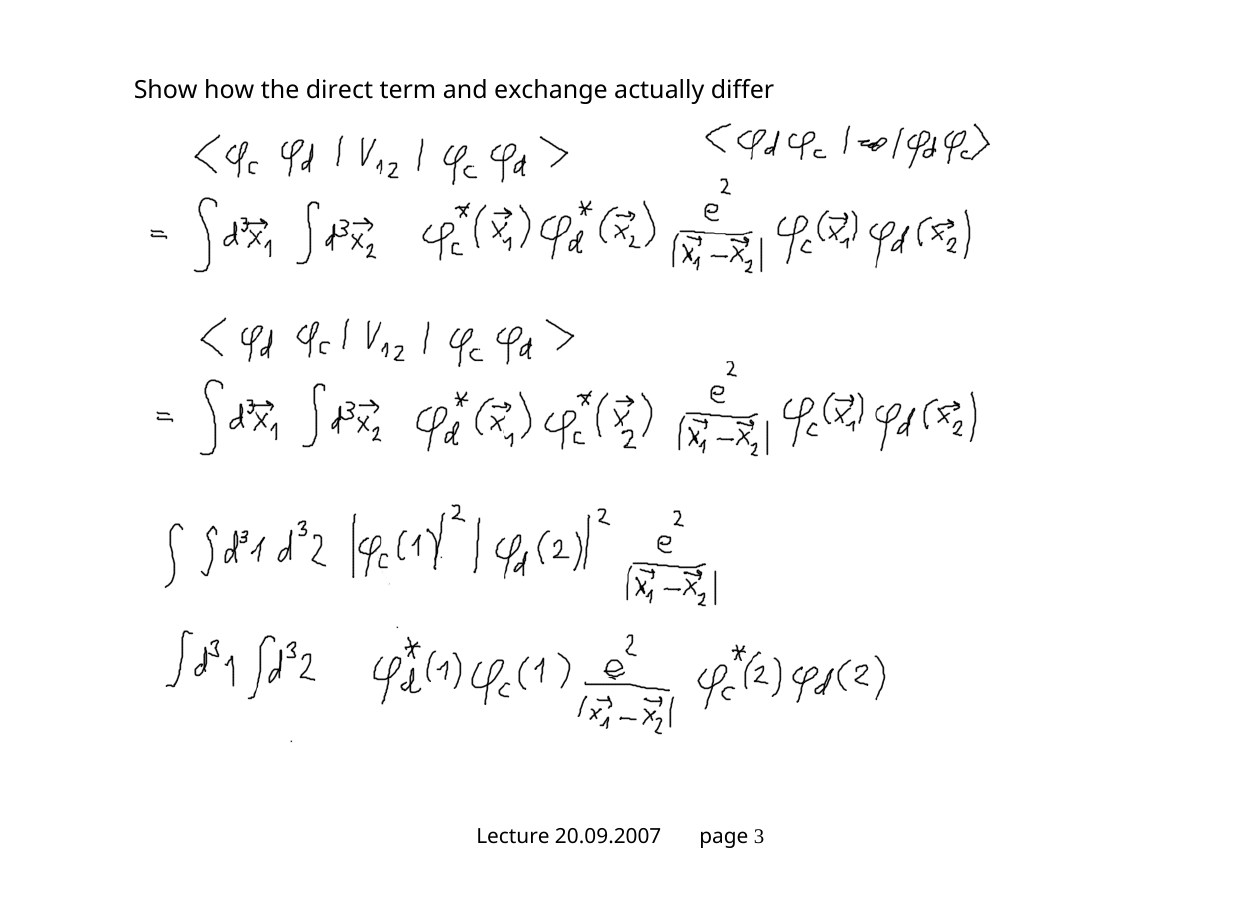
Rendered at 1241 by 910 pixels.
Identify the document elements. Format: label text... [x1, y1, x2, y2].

picture [133, 105, 1000, 747]
text Show how the direct term and exchange actually differ [133, 71, 1098, 106]
